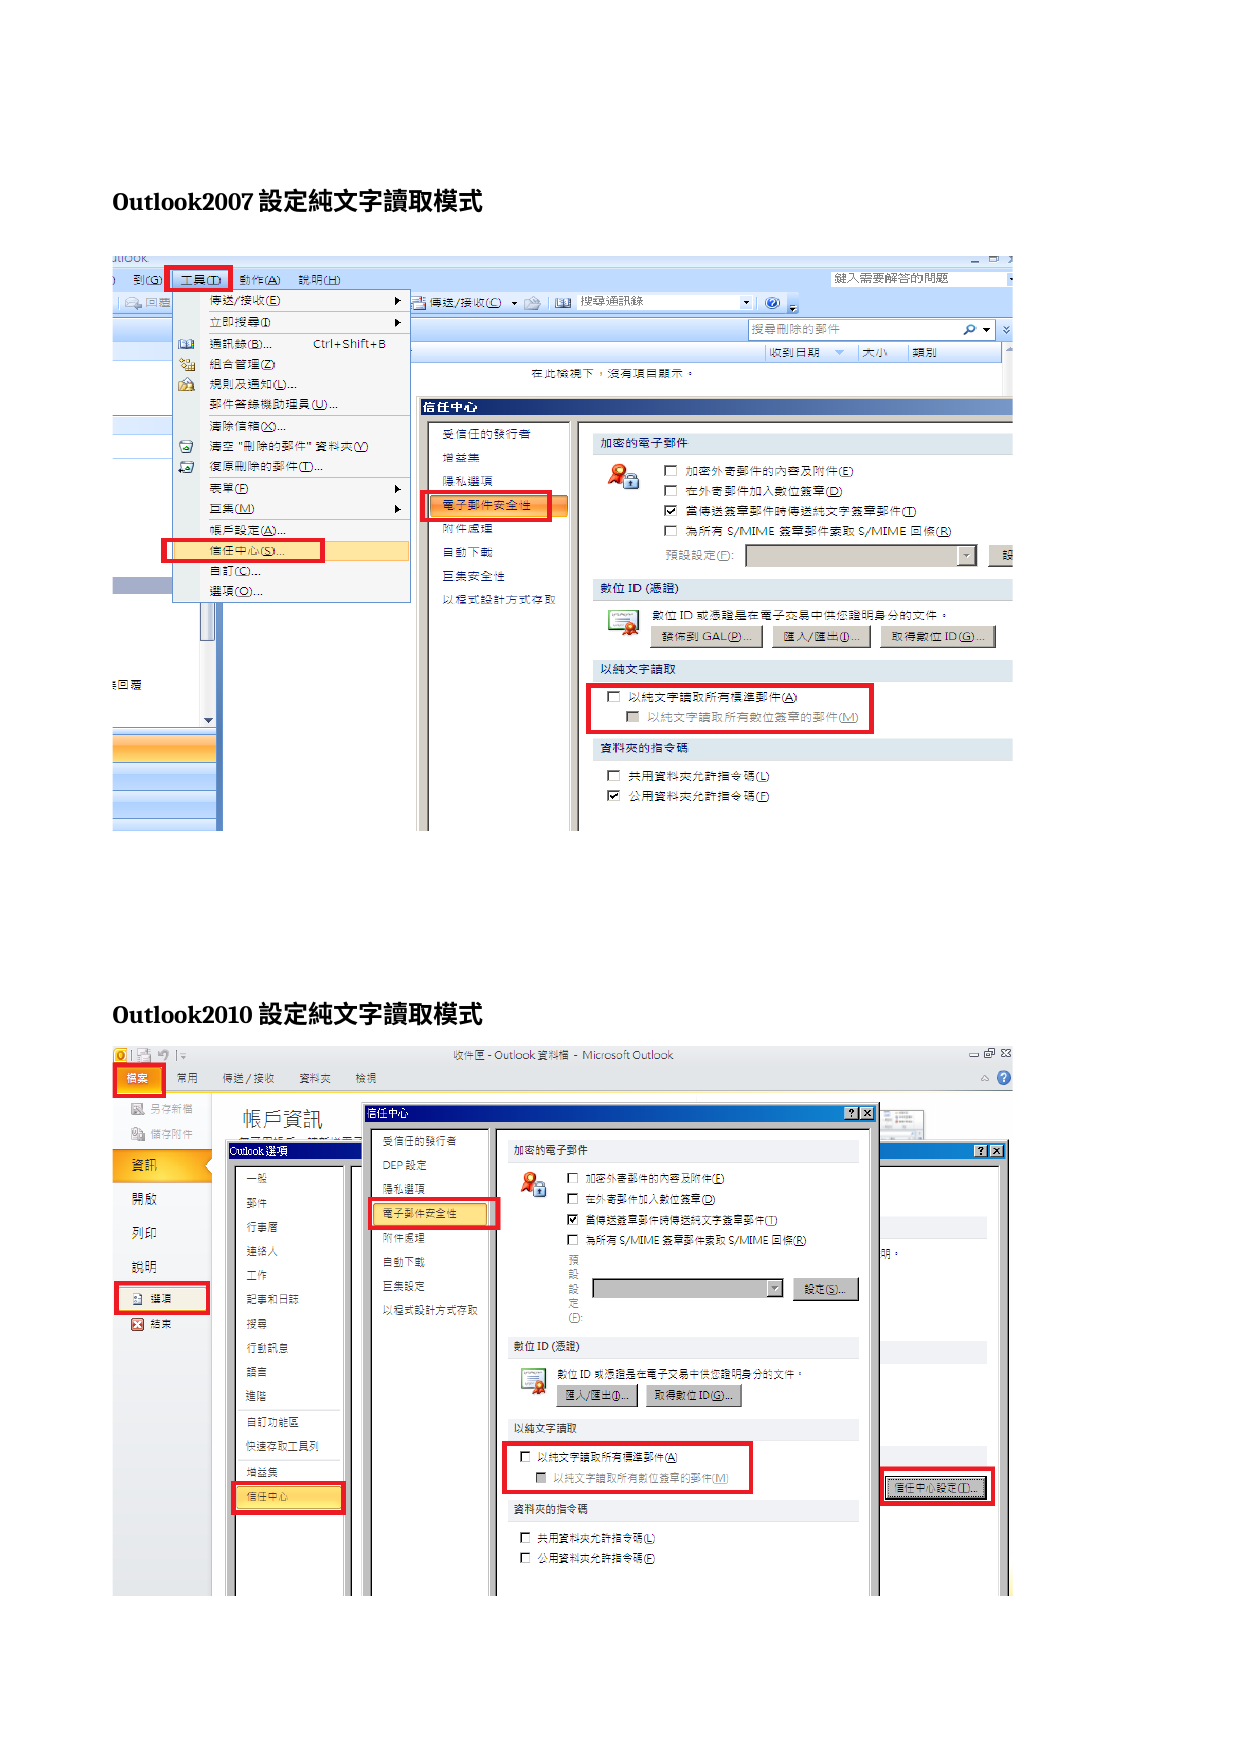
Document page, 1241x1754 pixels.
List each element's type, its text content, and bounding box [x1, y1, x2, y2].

text Outlook2007設定純文字讀取模式 [112, 158, 1128, 221]
text Outlook2010設定純文字讀取模式 [112, 971, 1128, 1033]
